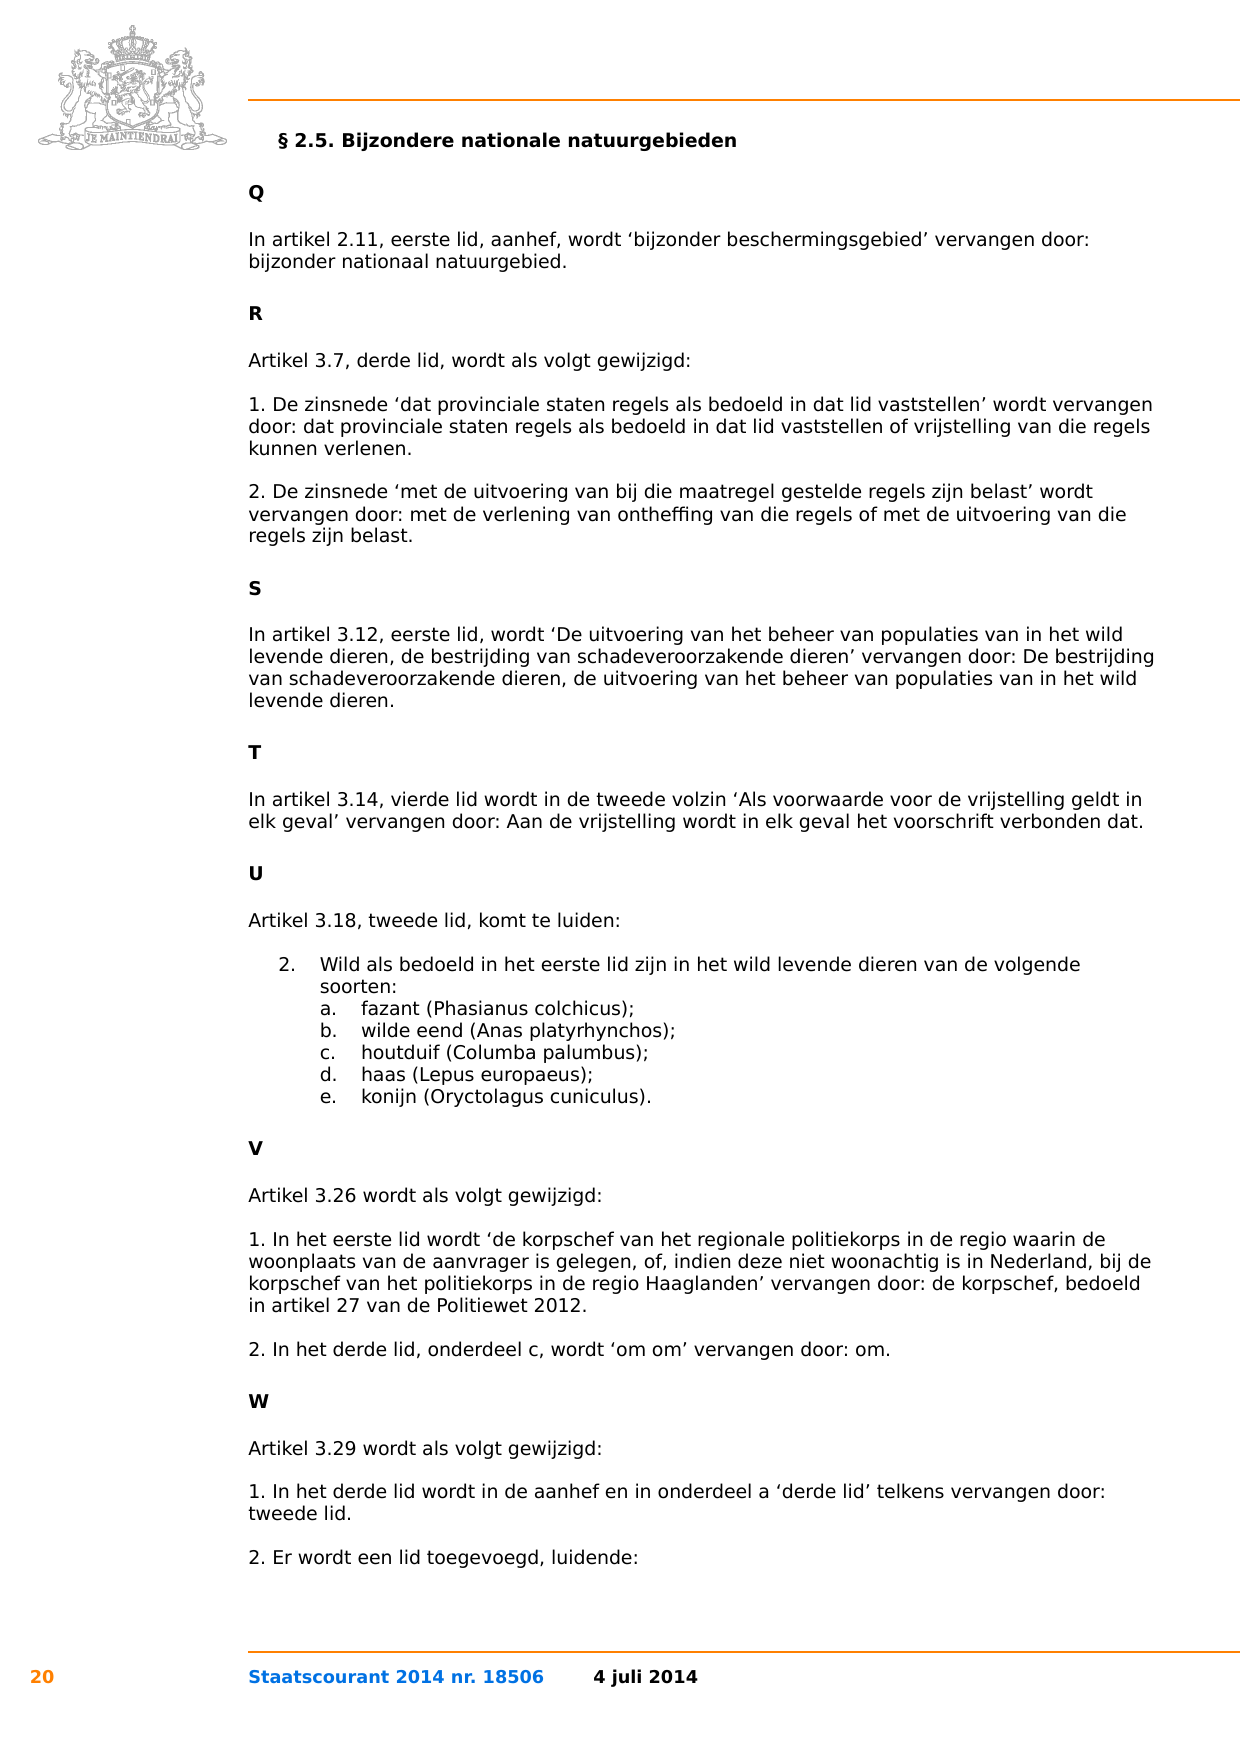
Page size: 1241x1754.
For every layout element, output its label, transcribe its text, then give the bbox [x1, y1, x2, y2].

text a. fazant (Phasianus colchicus); [319, 998, 1163, 1020]
text 2. In het derde lid, onderdeel c, wordt ‘om om’ vervangen door: om. [248, 1338, 1163, 1361]
text b. wilde eend (Anas platyrhynchos); [319, 1020, 1163, 1042]
text Artikel 3.26 wordt als volgt gewijzigd: [248, 1185, 1163, 1207]
text 2. Wild als bedoeld in het eerste lid zijn in het wild levende dieren van de volgende soorten: [278, 954, 1163, 998]
subtitle R [248, 303, 1163, 325]
text 1. De zinsnede ‘dat provinciale staten regels als bedoeld in dat lid vaststellen’ wordt vervangen door: dat provinciale staten regels als bedoeld in dat lid vaststellen of vrijstelling van die regels kunnen verlenen. [248, 394, 1163, 459]
picture [38, 25, 227, 150]
text In artikel 3.14, vierde lid wordt in de tweede volzin ‘Als voorwaarde voor de vrijstelling geldt in elk geval’ vervangen door: Aan de vrijstelling wordt in elk geval het voorschrift verbonden dat. [248, 789, 1163, 833]
text 1. In het eerste lid wordt ‘de korpschef van het regionale politiekorps in de regio waarin de woonplaats van de aanvrager is gelegen, of, indien deze niet woonachtig is in Nederland, bij de korpschef van het politiekorps in de regio Haaglanden’ vervangen door: de korpschef, bedoeld in artikel 27 van de Politiewet 2012. [248, 1229, 1163, 1317]
text In artikel 3.12, eerste lid, wordt ‘De uitvoering van het beheer van populaties van in het wild levende dieren, de bestrijding van schadeveroorzakende dieren’ vervangen door: De bestrijding van schadeveroorzakende dieren, de uitvoering van het beheer van populaties van in het wild levende dieren. [248, 624, 1163, 712]
text d. haas (Lepus europaeus); [319, 1064, 1163, 1086]
text Artikel 3.18, tweede lid, komt te luiden: [248, 910, 1163, 932]
text 2. Er wordt een lid toegevoegd, luidende: [248, 1547, 1163, 1569]
text c. houtduif (Columba palumbus); [319, 1042, 1163, 1064]
subtitle V [248, 1138, 1163, 1160]
text Artikel 3.7, derde lid, wordt als volgt gewijzigd: [248, 350, 1163, 372]
text 2. De zinsnede ‘met de uitvoering van bij die maatregel gestelde regels zijn belast’ wordt vervangen door: met de verlening van ontheffing van die regels of met de uitvoering van die regels zijn belast. [248, 481, 1163, 547]
subtitle U [248, 863, 1163, 885]
subtitle S [248, 577, 1163, 599]
text Artikel 3.29 wordt als volgt gewijzigd: [248, 1437, 1163, 1459]
subtitle § 2.5. Bijzondere nationale natuurgebieden [278, 130, 1163, 152]
text In artikel 2.11, eerste lid, aanhef, wordt ‘bijzonder beschermingsgebied’ vervangen door: bijzonder nationaal natuurgebied. [248, 229, 1163, 273]
subtitle T [248, 742, 1163, 764]
text e. konijn (Oryctolagus cuniculus). [319, 1086, 1163, 1108]
text 1. In het derde lid wordt in de aanhef en in onderdeel a ‘derde lid’ telkens vervangen door: tweede lid. [248, 1481, 1163, 1525]
subtitle Q [248, 182, 1163, 204]
subtitle W [248, 1391, 1163, 1412]
